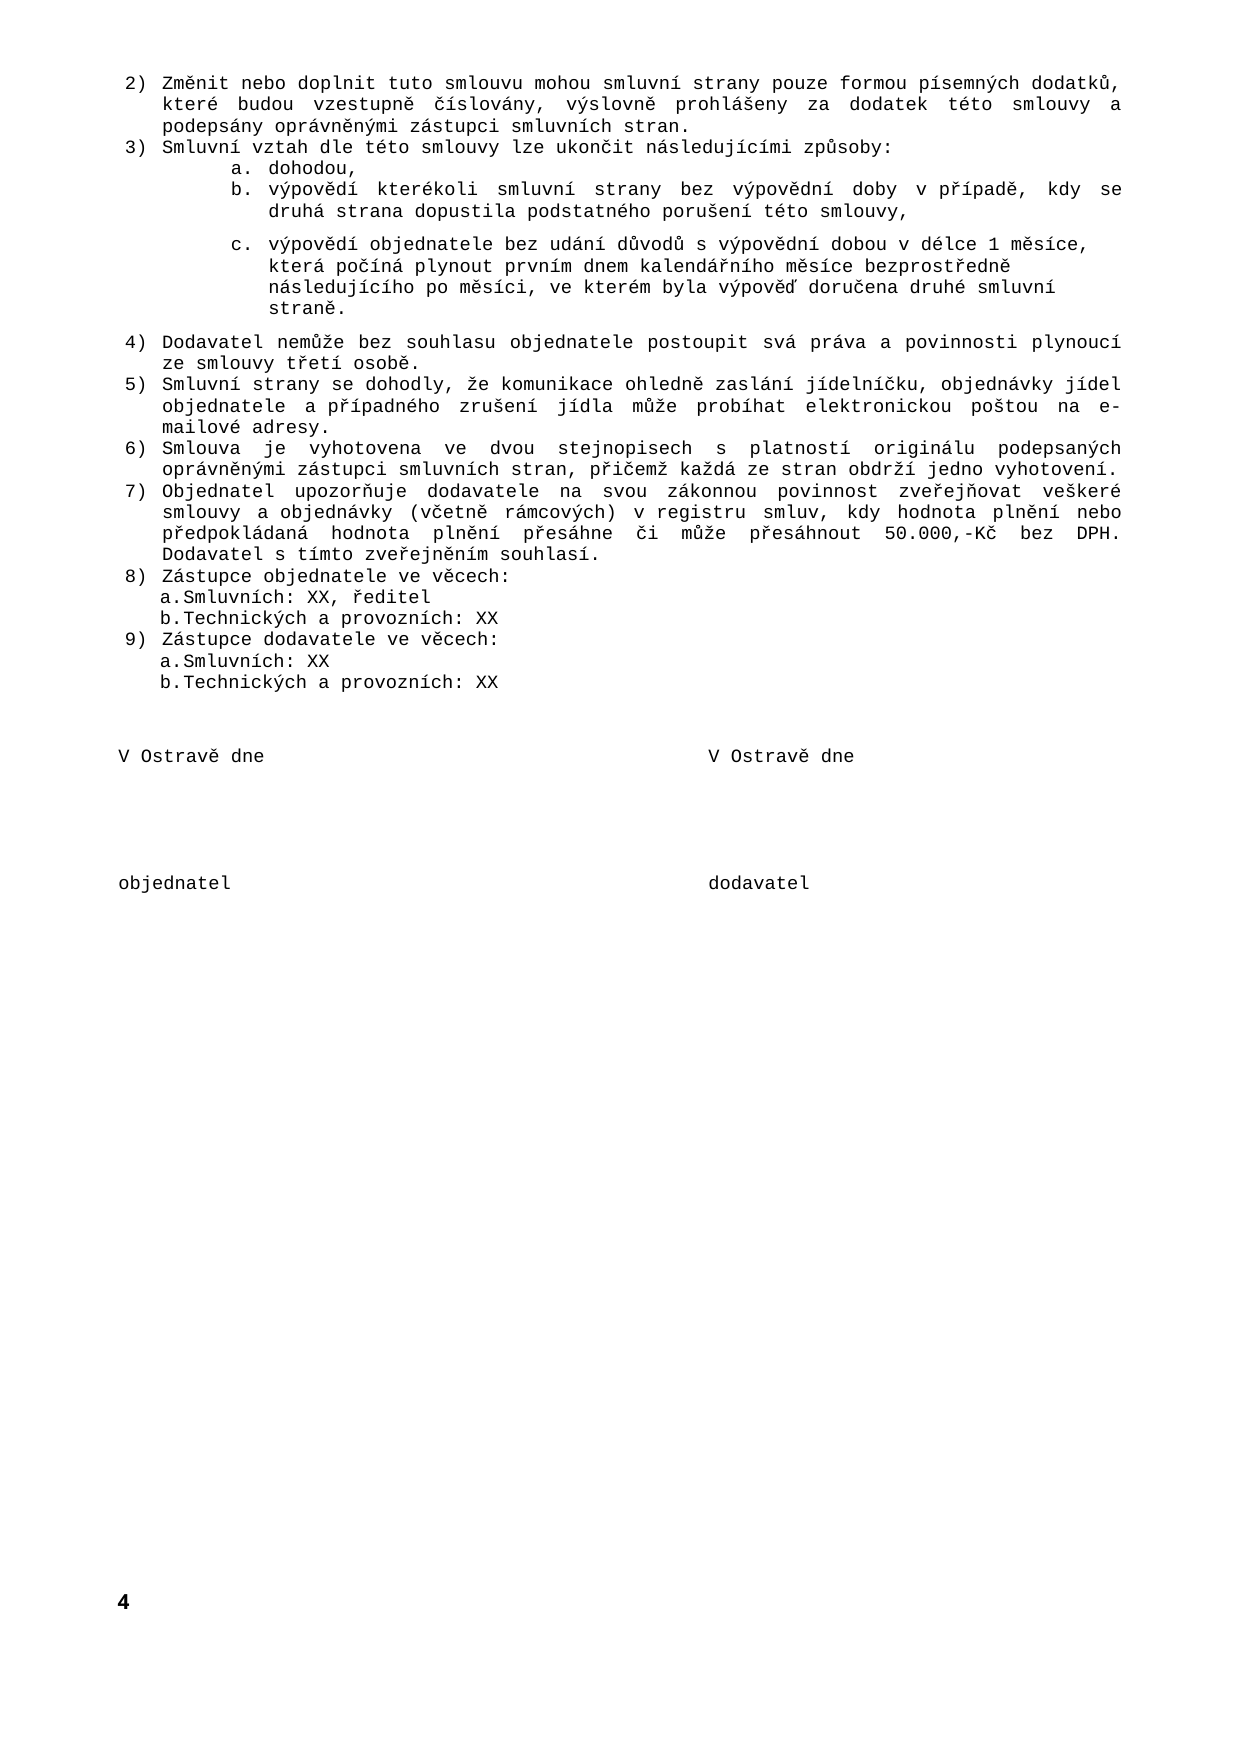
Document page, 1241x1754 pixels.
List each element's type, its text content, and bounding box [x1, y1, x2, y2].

list Smluvní strany se dohodly, že komunikace ohledně zaslání jídelníčku, objednávky jídel objednatele a případného zrušení jídla může probíhat elektronickou poštou na e-mailové adresy. [124, 375, 1122, 439]
list Technických a provozních: XX [159, 609, 1122, 630]
list Zástupce objednatele ve věcech: [124, 566, 1122, 588]
list Zástupce dodavatele ve věcech: [124, 630, 1122, 651]
list Smluvní vztah dle této smlouvy lze ukončit následujícími způsoby: [124, 138, 1122, 159]
list Změnit nebo doplnit tuto smlouvu mohou smluvní strany pouze formou písemných dodatků, které budou vzestupně číslovány, výslovně prohlášeny za dodatek této smlouvy a podepsány oprávněnými zástupci smluvních stran. [124, 74, 1122, 138]
list výpovědí objednatele bez udání důvodů s výpovědní dobou v délce 1 měsíce, která počíná plynout prvním dnem kalendářního měsíce bezprostředně následujícího po měsíci, ve kterém byla výpověď doručena druhé smluvní straně. [231, 235, 1122, 320]
list dohodou, [231, 159, 1122, 180]
text objednatel dodavatel [118, 874, 1122, 895]
list Technických a provozních: XX [159, 673, 1122, 694]
list Smlouva je vyhotovena ve dvou stejnopisech s platností originálu podepsaných oprávněnými zástupci smluvních stran, přičemž každá ze stran obdrží jedno vyhotovení. [124, 439, 1122, 481]
text V Ostravě dne V Ostravě dne [118, 746, 1122, 768]
list výpovědí kterékoli smluvní strany bez výpovědní doby v případě, kdy se druhá strana dopustila podstatného porušení této smlouvy, [231, 180, 1122, 223]
list Objednatel upozorňuje dodavatele na svou zákonnou povinnost zveřejňovat veškeré smlouvy a objednávky (včetně rámcových) v registru smluv, kdy hodnota plnění nebo předpokládaná hodnota plnění přesáhne či může přesáhnout 50.000,-Kč bez DPH. Dodavatel s tímto zveřejněním souhlasí. [124, 481, 1122, 566]
list Dodavatel nemůže bez souhlasu objednatele postoupit svá práva a povinnosti plynoucí ze smlouvy třetí osobě. [124, 333, 1122, 375]
list Smluvních: XX, ředitel [159, 588, 1122, 609]
list Smluvních: XX [159, 651, 1122, 673]
